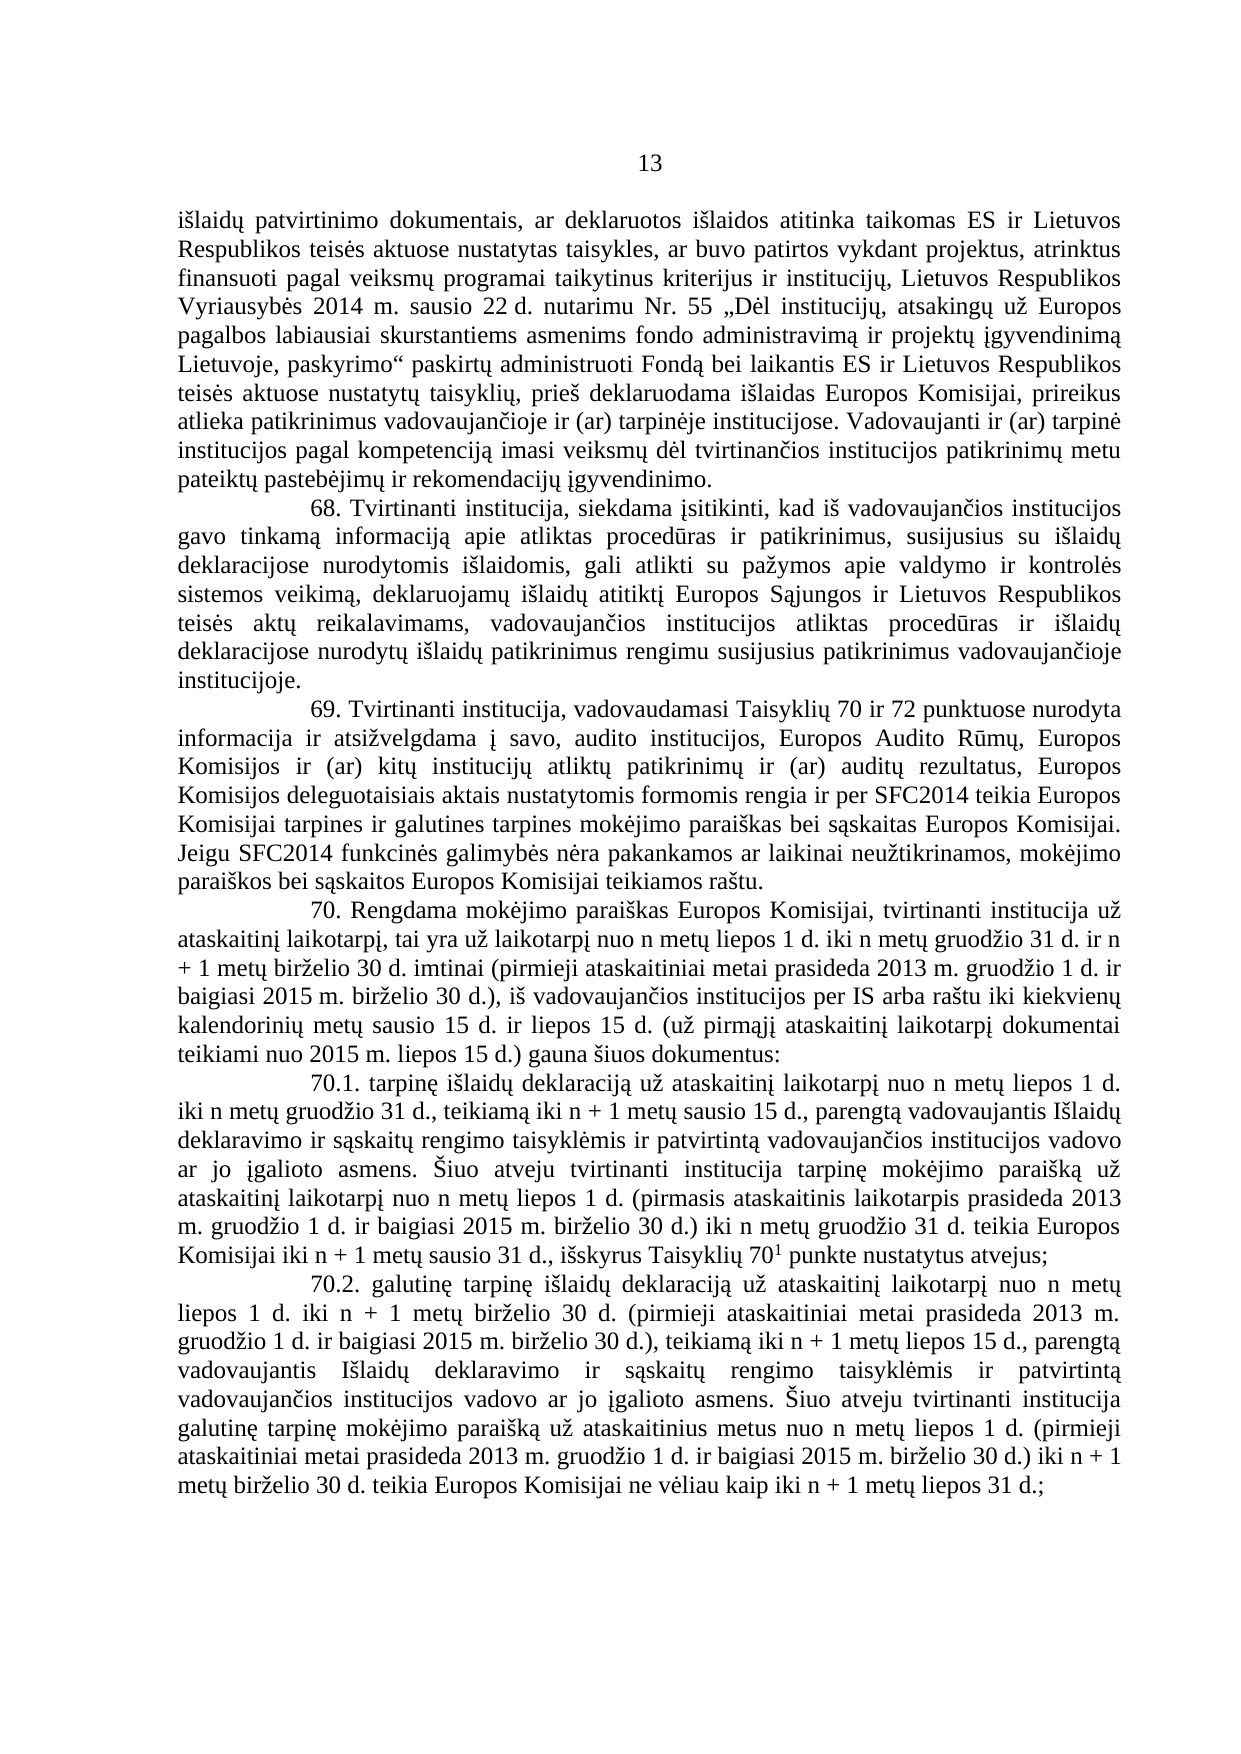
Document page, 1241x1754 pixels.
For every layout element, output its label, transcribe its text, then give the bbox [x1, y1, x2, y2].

text 69. Tvirtinanti institucija, vadovaudamasi Taisyklių 70 ir 72 punktuose nurodyta informacija ir atsižvelgdama į savo, audito institucijos, Europos Audito Rūmų, Europos Komisijos ir (ar) kitų institucijų atliktų patikrinimų ir (ar) auditų rezultatus, Europos Komisijos deleguotaisiais aktais nustatytomis formomis rengia ir per SFC2014 teikia Europos Komisijai tarpines ir galutines tarpines mokėjimo paraiškas bei sąskaitas Europos Komisijai. Jeigu SFC2014 funkcinės galimybės nėra pakankamos ar laikinai neužtikrinamos, mokėjimo paraiškos bei sąskaitos Europos Komisijai teikiamos raštu. [177, 694, 1122, 895]
text 70. Rengdama mokėjimo paraiškas Europos Komisijai, tvirtinanti institucija už ataskaitinį laikotarpį, tai yra už laikotarpį nuo n metų liepos 1 d. iki n metų gruodžio 31 d. ir n + 1 metų birželio 30 d. imtinai (pirmieji ataskaitiniai metai prasideda 2013 m. gruodžio 1 d. ir baigiasi 2015 m. birželio 30 d.), iš vadovaujančios institucijos per IS arba raštu iki kiekvienų kalendorinių metų sausio 15 d. ir liepos 15 d. (už pirmąjį ataskaitinį laikotarpį dokumentai teikiami nuo 2015 m. liepos 15 d.) gauna šiuos dokumentus: [177, 895, 1122, 1068]
text išlaidų patvirtinimo dokumentais, ar deklaruotos išlaidos atitinka taikomas ES ir Lietuvos Respublikos teisės aktuose nustatytas taisykles, ar buvo patirtos vykdant projektus, atrinktus finansuoti pagal veiksmų programai taikytinus kriterijus ir institucijų, Lietuvos Respublikos Vyriausybės 2014 m. sausio 22 d. nutarimu Nr. 55 „Dėl institucijų, atsakingų už Europos pagalbos labiausiai skurstantiems asmenims fondo administravimą ir projektų įgyvendinimą Lietuvoje, paskyrimo“ paskirtų administruoti Fondą bei laikantis ES ir Lietuvos Respublikos teisės aktuose nustatytų taisyklių, prieš deklaruodama išlaidas Europos Komisijai, prireikus atlieka patikrinimus vadovaujančioje ir (ar) tarpinėje institucijose. Vadovaujanti ir (ar) tarpinė institucijos pagal kompetenciją imasi veiksmų dėl tvirtinančios institucijos patikrinimų metu pateiktų pastebėjimų ir rekomendacijų įgyvendinimo. [177, 205, 1122, 493]
text 70.1. tarpinę išlaidų deklaraciją už ataskaitinį laikotarpį nuo n metų liepos 1 d. iki n metų gruodžio 31 d., teikiamą iki n + 1 metų sausio 15 d., parengtą vadovaujantis Išlaidų deklaravimo ir sąskaitų rengimo taisyklėmis ir patvirtintą vadovaujančios institucijos vadovo ar jo įgalioto asmens. Šiuo atveju tvirtinanti institucija tarpinę mokėjimo paraišką už ataskaitinį laikotarpį nuo n metų liepos 1 d. (pirmasis ataskaitinis laikotarpis prasideda 2013 m. gruodžio 1 d. ir baigiasi 2015 m. birželio 30 d.) iki n metų gruodžio 31 d. teikia Europos Komisijai iki n + 1 metų sausio 31 d., išskyrus Taisyklių 701 punkte nustatytus atvejus; [177, 1068, 1122, 1269]
text 68. Tvirtinanti institucija, siekdama įsitikinti, kad iš vadovaujančios institucijos gavo tinkamą informaciją apie atliktas procedūras ir patikrinimus, susijusius su išlaidų deklaracijose nurodytomis išlaidomis, gali atlikti su pažymos apie valdymo ir kontrolės sistemos veikimą, deklaruojamų išlaidų atitiktį Europos Sąjungos ir Lietuvos Respublikos teisės aktų reikalavimams, vadovaujančios institucijos atliktas procedūras ir išlaidų deklaracijose nurodytų išlaidų patikrinimus rengimu susijusius patikrinimus vadovaujančioje institucijoje. [177, 493, 1122, 694]
text 70.2. galutinę tarpinę išlaidų deklaraciją už ataskaitinį laikotarpį nuo n metų liepos 1 d. iki n + 1 metų birželio 30 d. (pirmieji ataskaitiniai metai prasideda 2013 m. gruodžio 1 d. ir baigiasi 2015 m. birželio 30 d.), teikiamą iki n + 1 metų liepos 15 d., parengtą vadovaujantis Išlaidų deklaravimo ir sąskaitų rengimo taisyklėmis ir patvirtintą vadovaujančios institucijos vadovo ar jo įgalioto asmens. Šiuo atveju tvirtinanti institucija galutinę tarpinę mokėjimo paraišką už ataskaitinius metus nuo n metų liepos 1 d. (pirmieji ataskaitiniai metai prasideda 2013 m. gruodžio 1 d. ir baigiasi 2015 m. birželio 30 d.) iki n + 1 metų birželio 30 d. teikia Europos Komisijai ne vėliau kaip iki n + 1 metų liepos 31 d.; [177, 1269, 1122, 1499]
